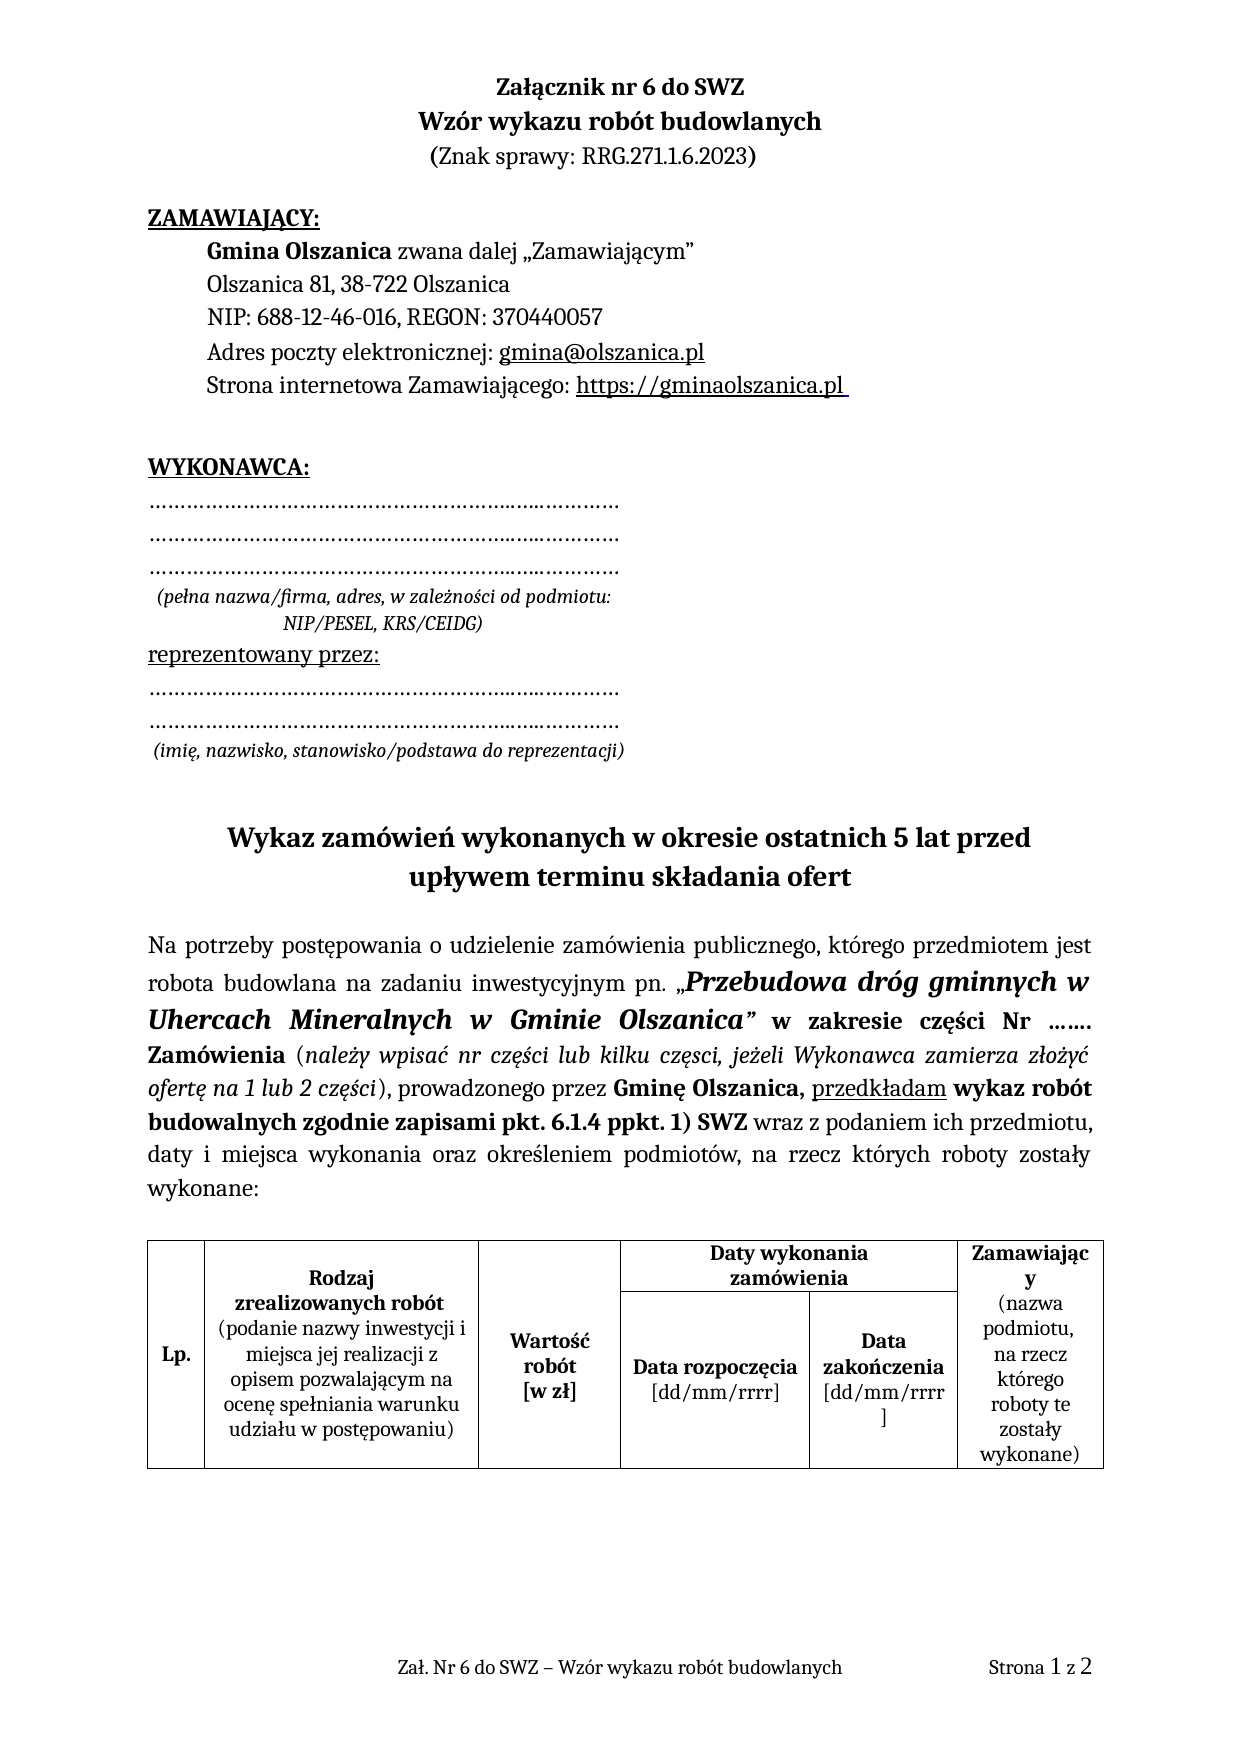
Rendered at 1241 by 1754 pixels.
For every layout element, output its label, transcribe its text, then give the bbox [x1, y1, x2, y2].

subtitle Gmina Olszanica zwana dalej „Zamawiającym” [207, 237, 1092, 265]
table_header Rodzaj zrealizowanych robót (podanie nazwy inwestycji i miejsca jej realizacji z opisem pozwalającym na ocenę spełniania warunku udziału w postępowaniu) [205, 1241, 478, 1467]
subtitle Olszanica 81, 38-722 Olszanica [207, 270, 1092, 298]
text …………………………………………………..…..………… [148, 673, 650, 701]
text WYKONAWCA: [148, 452, 1092, 481]
text …………………………………………………..…..………… [148, 552, 650, 580]
text reprezentowany przez: [148, 639, 1092, 668]
text …………………………………………………..…..………… [148, 486, 650, 514]
text Na potrzeby postępowania o udzielenie zamówienia publicznego, którego przedmiotem jest robota budowlana na zadaniu inwestycyjnym pn. „Przebudowa dróg gminnych w Uhercach Mineralnych w Gminie Olszanica” w zakresie części Nr ……. Zamówienia (należy wpisać nr części lub kilku częsci, jeżeli Wykonawca zamierza złożyć ofertę na 1 lub 2 części), prowadzonego przez Gminę Olszanica, przedkładam wykaz robót budowalnych zgodnie zapisami pkt. 6.1.4 ppkt. 1) SWZ wraz z podaniem ich przedmiotu, daty i miejsca wykonania oraz określeniem podmiotów, na rzecz których roboty zostały wykonane: [148, 931, 1092, 1202]
table_cell Data zakończenia [dd/mm/rrrr] [810, 1292, 957, 1467]
table_header Daty wykonania zamówienia [621, 1241, 957, 1291]
subtitle Strona internetowa Zamawiającego: https://gminaolszanica.pl [207, 371, 1092, 399]
table_header Lp. [148, 1241, 204, 1467]
text (imię, nazwisko, stanowisko/podstawa do reprezentacji) [148, 739, 1092, 763]
subtitle NIP: 688-12-46-016, REGON: 370440057 [207, 303, 1092, 331]
subtitle Adres poczty elektronicznej: gmina@olszanica.pl [207, 336, 1092, 366]
text …………………………………………………..…..………… [148, 706, 650, 734]
text Załącznik nr 6 do SWZ [148, 73, 1092, 102]
table_cell Data rozpoczęcia [dd/mm/rrrr] [621, 1292, 809, 1467]
text (Znak sprawy: RRG.271.1.6.2023) [428, 142, 1092, 171]
table_header Wartość robót [w zł] [479, 1241, 620, 1467]
text (pełna nazwa/firma, adres, w zależności od podmiotu: NIP/PESEL, KRS/CEIDG) [148, 584, 621, 636]
text …………………………………………………..…..………… [148, 518, 650, 547]
text Wzór wykazu robót budowlanych [148, 106, 1092, 137]
table_header Zamawiający (nazwa podmiotu, na rzecz którego roboty te zostały wykonane) [958, 1241, 1103, 1467]
text Wykaz zamówień wykonanych w okresie ostatnich 5 lat przed upływem terminu składania ofert [166, 821, 1092, 893]
text ZAMAWIAJĄCY: [148, 204, 1092, 232]
